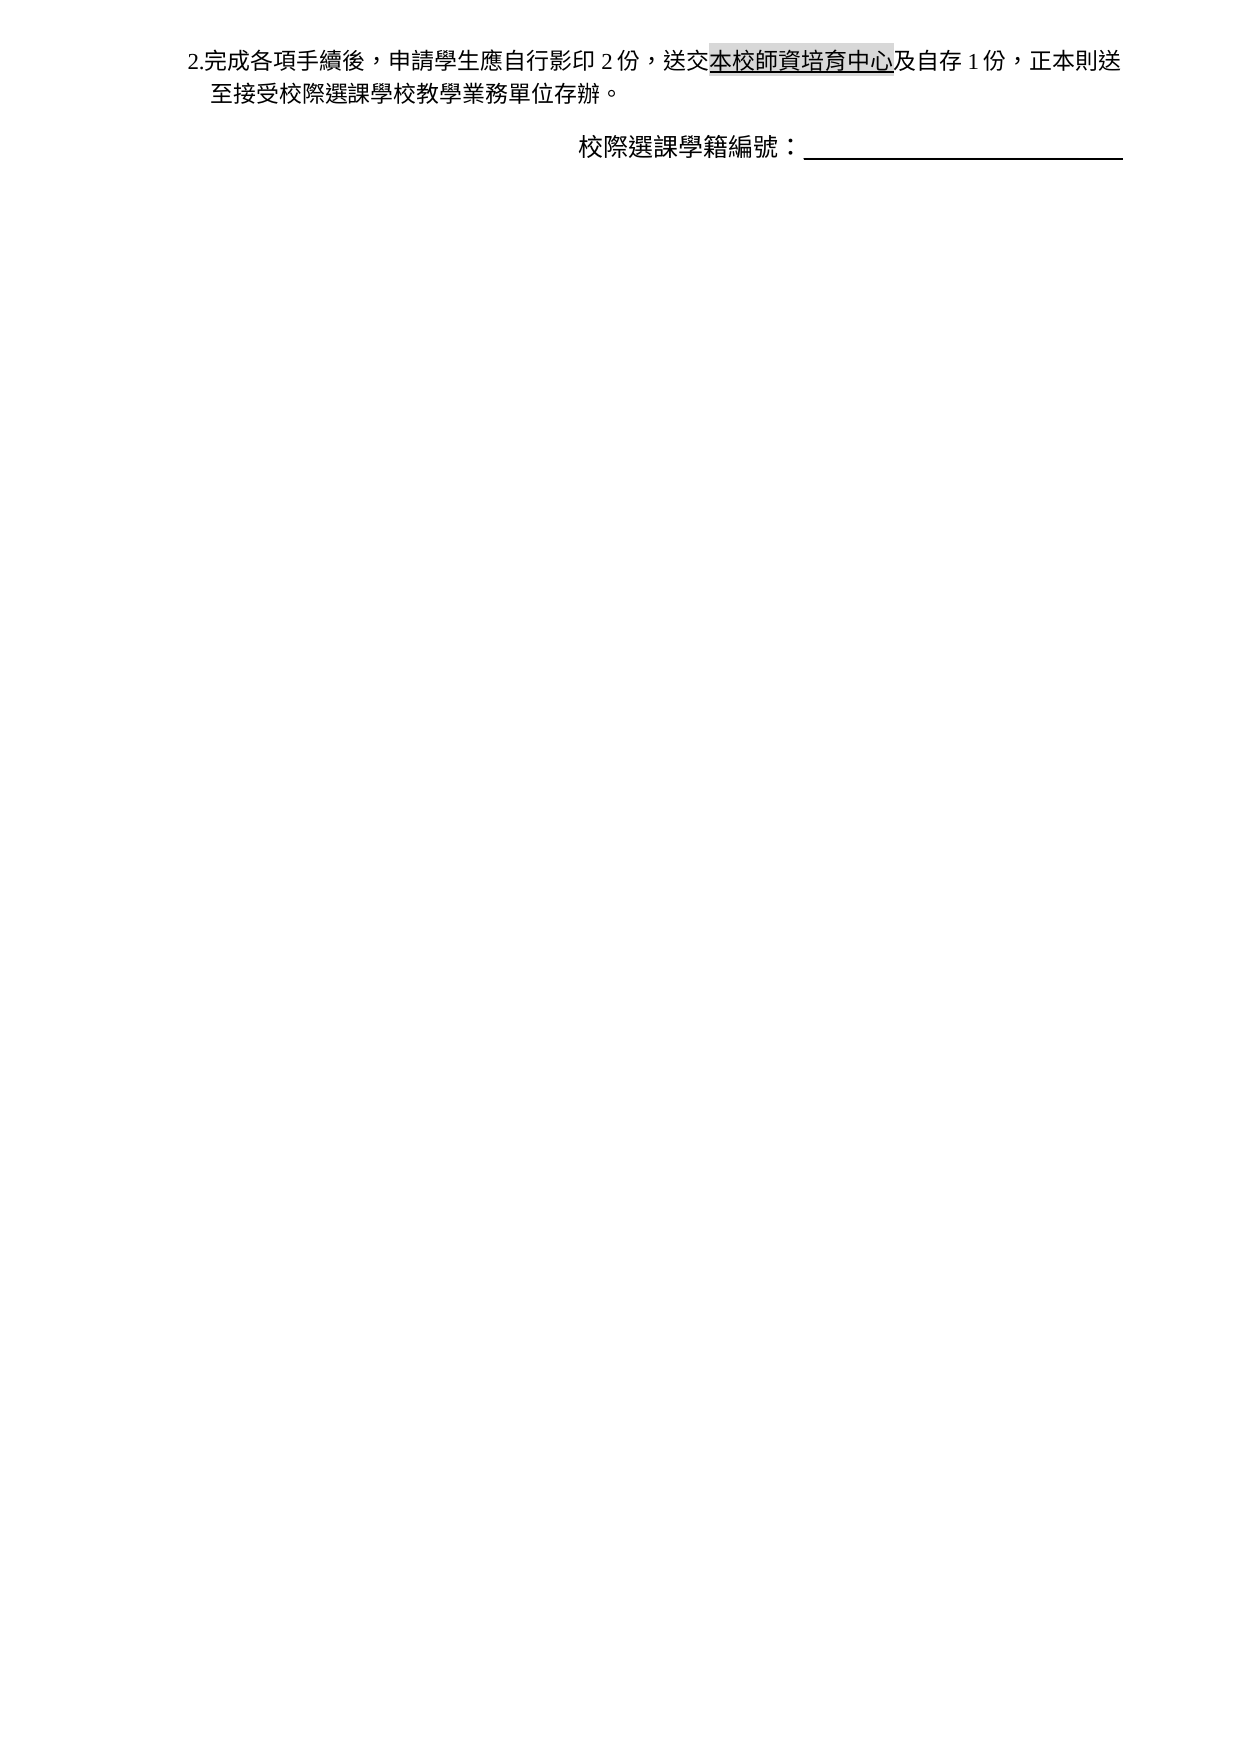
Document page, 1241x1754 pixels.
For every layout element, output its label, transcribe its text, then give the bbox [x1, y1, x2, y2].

text 校際選課學籍編號：______________________ [118, 128, 1122, 164]
text 2.完成各項手續後，申請學生應自行影印2份，送交本校師資培育中心及自存1份，正本則送至接受校際選課學校教學業務單位存辦。 [118, 43, 1122, 109]
